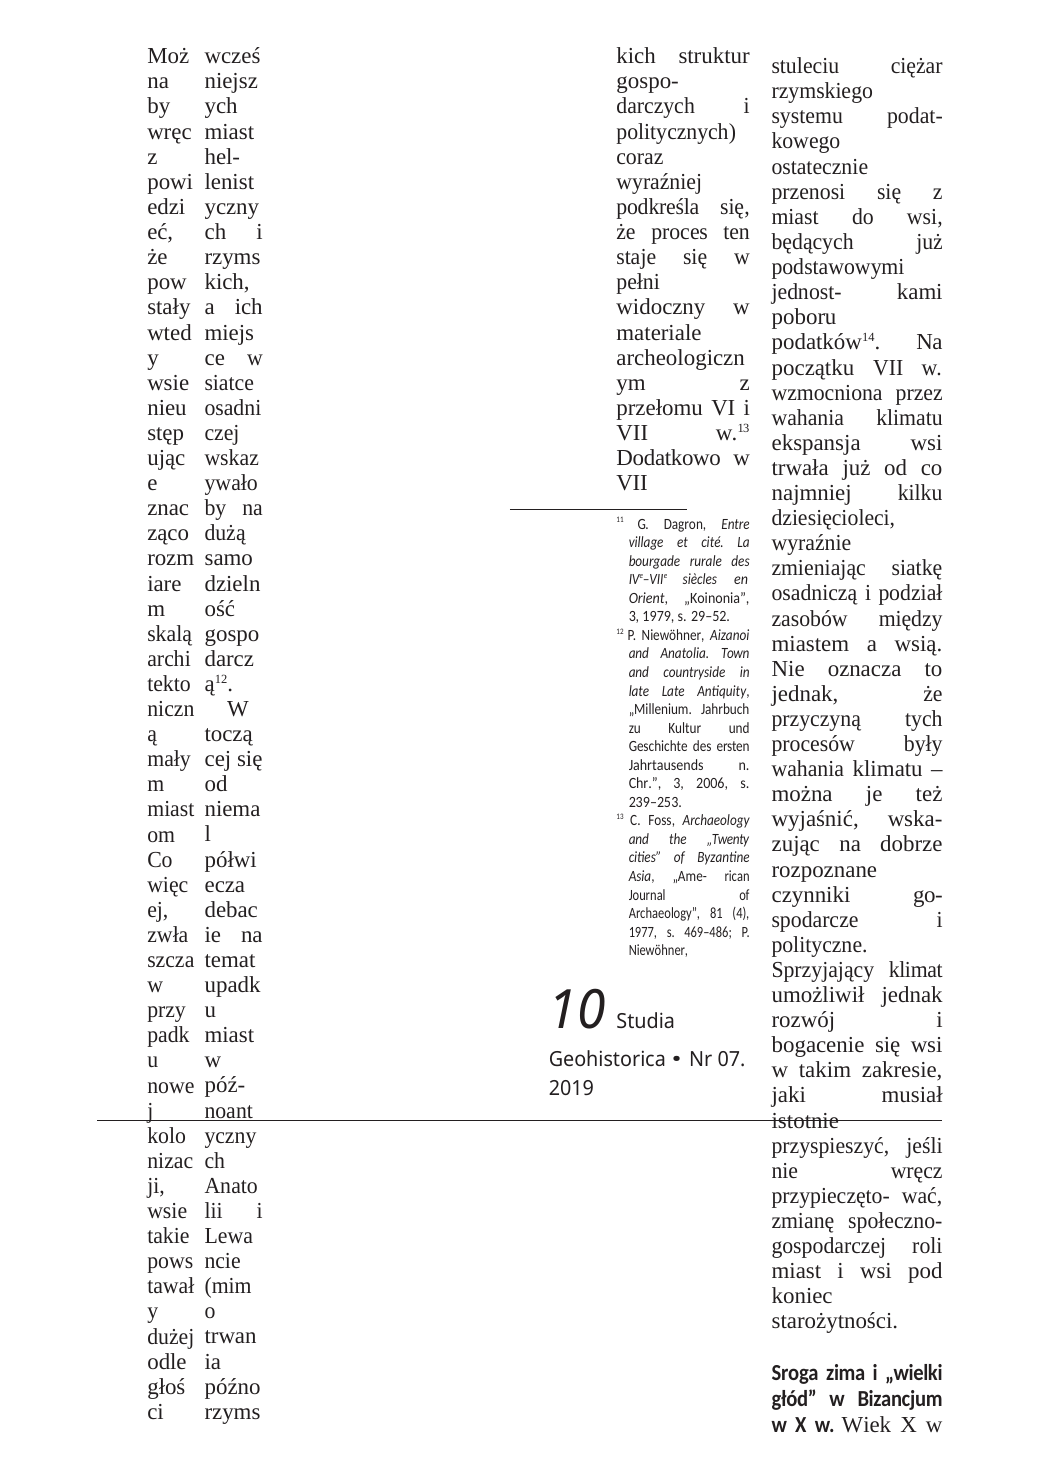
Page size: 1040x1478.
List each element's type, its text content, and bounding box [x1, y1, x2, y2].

text 10 Studia Geohistorica • Nr 07. 2019 [548, 971, 749, 1101]
text W toczącej się od niemal półwiecza debacie na temat upadku miast w póź- noant [204, 696, 262, 1120]
text ycznych Anatolii i Lewancie (mimo trwania późnorzyms [204, 1121, 262, 1424]
text Sroga zima i „wielki głód” w Bizancjum w X w. Wiek X w [771, 1359, 943, 1438]
text stuleciu ciężar rzymskiego systemu podat- kowego ostatecznie przenosi się z miast do wsi, będących już podstawowymi jednost- kami poboru podatków14. Na początku VII w. wzmocniona przez wahania klimatu ekspansja wsi trwała już od co najmniej kilku dziesięcioleci, wyraźnie zmieniając siatkę osadniczą i podział zasobów między miastem a wsią. Nie oznacza to jednak, że przyczyną tych procesów były wahania klimatu – można je też wyjaśnić, wska- zując na dobrze rozpoznane czynniki go- spodarcze i polityczne. Sprzyjający klimat umożliwił jednak rozwój i bogacenie się wsi w takim zakresie, jaki musiał istotnie przyspieszyć, jeśli nie wręcz przypieczęto- wać, zmianę społeczno-gospodarczej roli miast i wsi pod koniec starożytności. [771, 54, 942, 1120]
text 11 G. Dagron, Entre village et cité. La bourgade rurale des IVe–VIIe siècles en Orient, „Koinonia”, 3, 1979, s. 29–52. [616, 514, 749, 626]
text 12 P. Niewöhner, Aizanoi and Anatolia. Town and countryside in late Late Antiquity, „Millenium. Jahrbuch zu Kultur und Geschichte des ersten Jahrtausends n. Chr.”, 3, 2006, s. 239–253. [616, 626, 749, 811]
text kich struktur gospo- darczych i politycznych) coraz wyraźniej podkreśla się, że proces ten staje się w pełni widoczny w materiale archeologicznym z przełomu VI i VII w.13 Dodatkowo w VII [616, 44, 749, 496]
text sięgał jednak głębiej i miał także związek z bardzo ważnymi przemianami struktu- ralnymi, które zachodziły w społeczeństwie wschodniorzymskim pod koniec staro- żytności. Procesy bogacenia się wsi i jej ekspansji terytorialnej, wzmocnione przez sprzyjający klimat, miały istotne znaczenie dla zmiany politycznego, instytucjonal- nego i gospodarczego znaczenia społecz- ności miejskich i wiejskich (miast i wsi) w ramach późnego Cesarstwa Rzymskiego. Oznaczało to zerwanie z dominacją miast, charakterystyczną dla tej części świata od czasów hellenistycznych. Osady wiejskie budowane w ramach późnoantycznej intensyfikacji rolniczej bardzo wyraźnie odróżniały się ładem przestrzennym od tych, które powstawały wcześniej. Gospo- darstwa nie były rozrzucone, ale wyraźnie zgrupowane, miały swój środek ciężko- ści (kościół), a dodatkowo bardzo często na poszczególnych budynkach mieszkal- nych i gospodarczych widniały elemen- ty dekoracyjne, świadczące o ambicjach i zasobności ich użytkowników. Można by wręcz powiedzieć, że powstały wtedy wsie nieustępujące znacząco rozmiarem i skalą architektoniczną małym miastom11. Co więcej, zwłaszcza w przypadku nowej kolonizacji, wsie takie powstawały w dużej odległości od wcześniejszych miast hel- lenistycznych i rzymskich, a ich miejsce w siatce osadniczej wskazywałoby na dużą samodzielność gospodarczą12. [204, 44, 262, 696]
text stuleciu ciężar rzymskiego systemu podat- kowego ostatecznie przenosi się z miast do wsi, będących już podstawowymi jednost- kami poboru podatków14. Na początku VII w. wzmocniona przez wahania klimatu ekspansja wsi trwała już od co najmniej kilku dziesięcioleci, wyraźnie zmieniając siatkę osadniczą i podział zasobów między miastem a wsią. Nie oznacza to jednak, że przyczyną tych procesów były wahania klimatu – można je też wyjaśnić, wska- zując na dobrze rozpoznane czynniki go- spodarcze i polityczne. Sprzyjający klimat umożliwił jednak rozwój i bogacenie się wsi w takim zakresie, jaki musiał istotnie przyspieszyć, jeśli nie wręcz przypieczęto- wać, zmianę społeczno-gospodarczej roli miast i wsi pod koniec starożytności. [771, 1121, 942, 1334]
text 13 C. Foss, Archaeology and the „Twenty cities” of Byzantine Asia, „Ame- rican Journal of Archaeology”, 81 (4), 1977, s. 469–486; P. Niewöhner, [616, 811, 749, 959]
